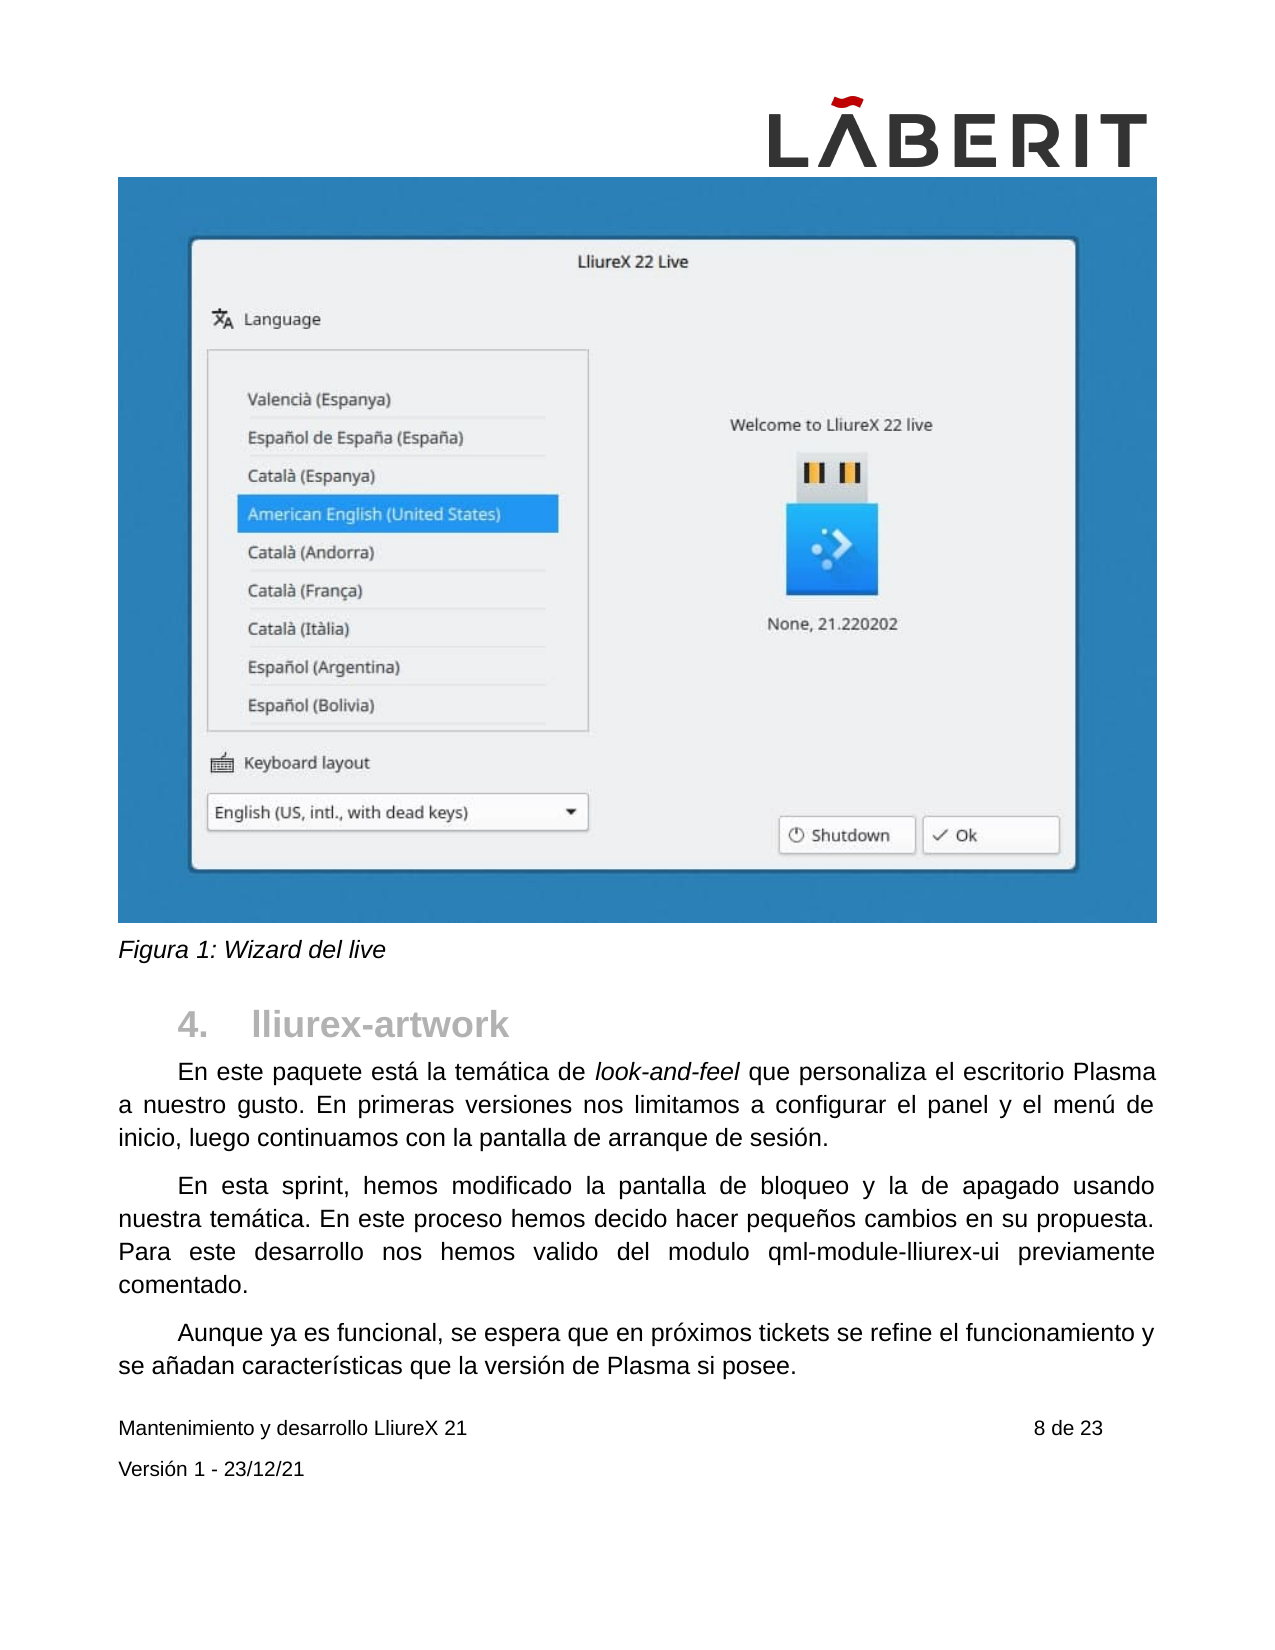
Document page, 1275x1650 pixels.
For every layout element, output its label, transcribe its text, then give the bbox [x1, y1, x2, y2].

subtitle lliurex-artwork [177, 1002, 1157, 1045]
text Aunque ya es funcional, se espera que en próximos tickets se refine el funcionamiento y se añadan características que la versión de Plasma si posee. [118, 1318, 1157, 1380]
text En este paquete está la temática de look-and-feel que personaliza el escritorio Plasma a nuestro gusto. En primeras versiones nos limitamos a configurar el panel y el menú de inicio, luego continuamos con la pantalla de arranque de sesión. [118, 1057, 1157, 1152]
picture [769, 96, 1147, 167]
text En esta sprint, hemos modificado la pantalla de bloqueo y la de apagado usando nuestra temática. En este proceso hemos decido hacer pequeños cambios en su propuesta. Para este desarrollo nos hemos valido del modulo qml-module-lliurex-ui previamente comentado. [118, 1171, 1157, 1299]
text Figura 1: Wizard del live [118, 936, 1157, 964]
picture [118, 177, 1157, 923]
